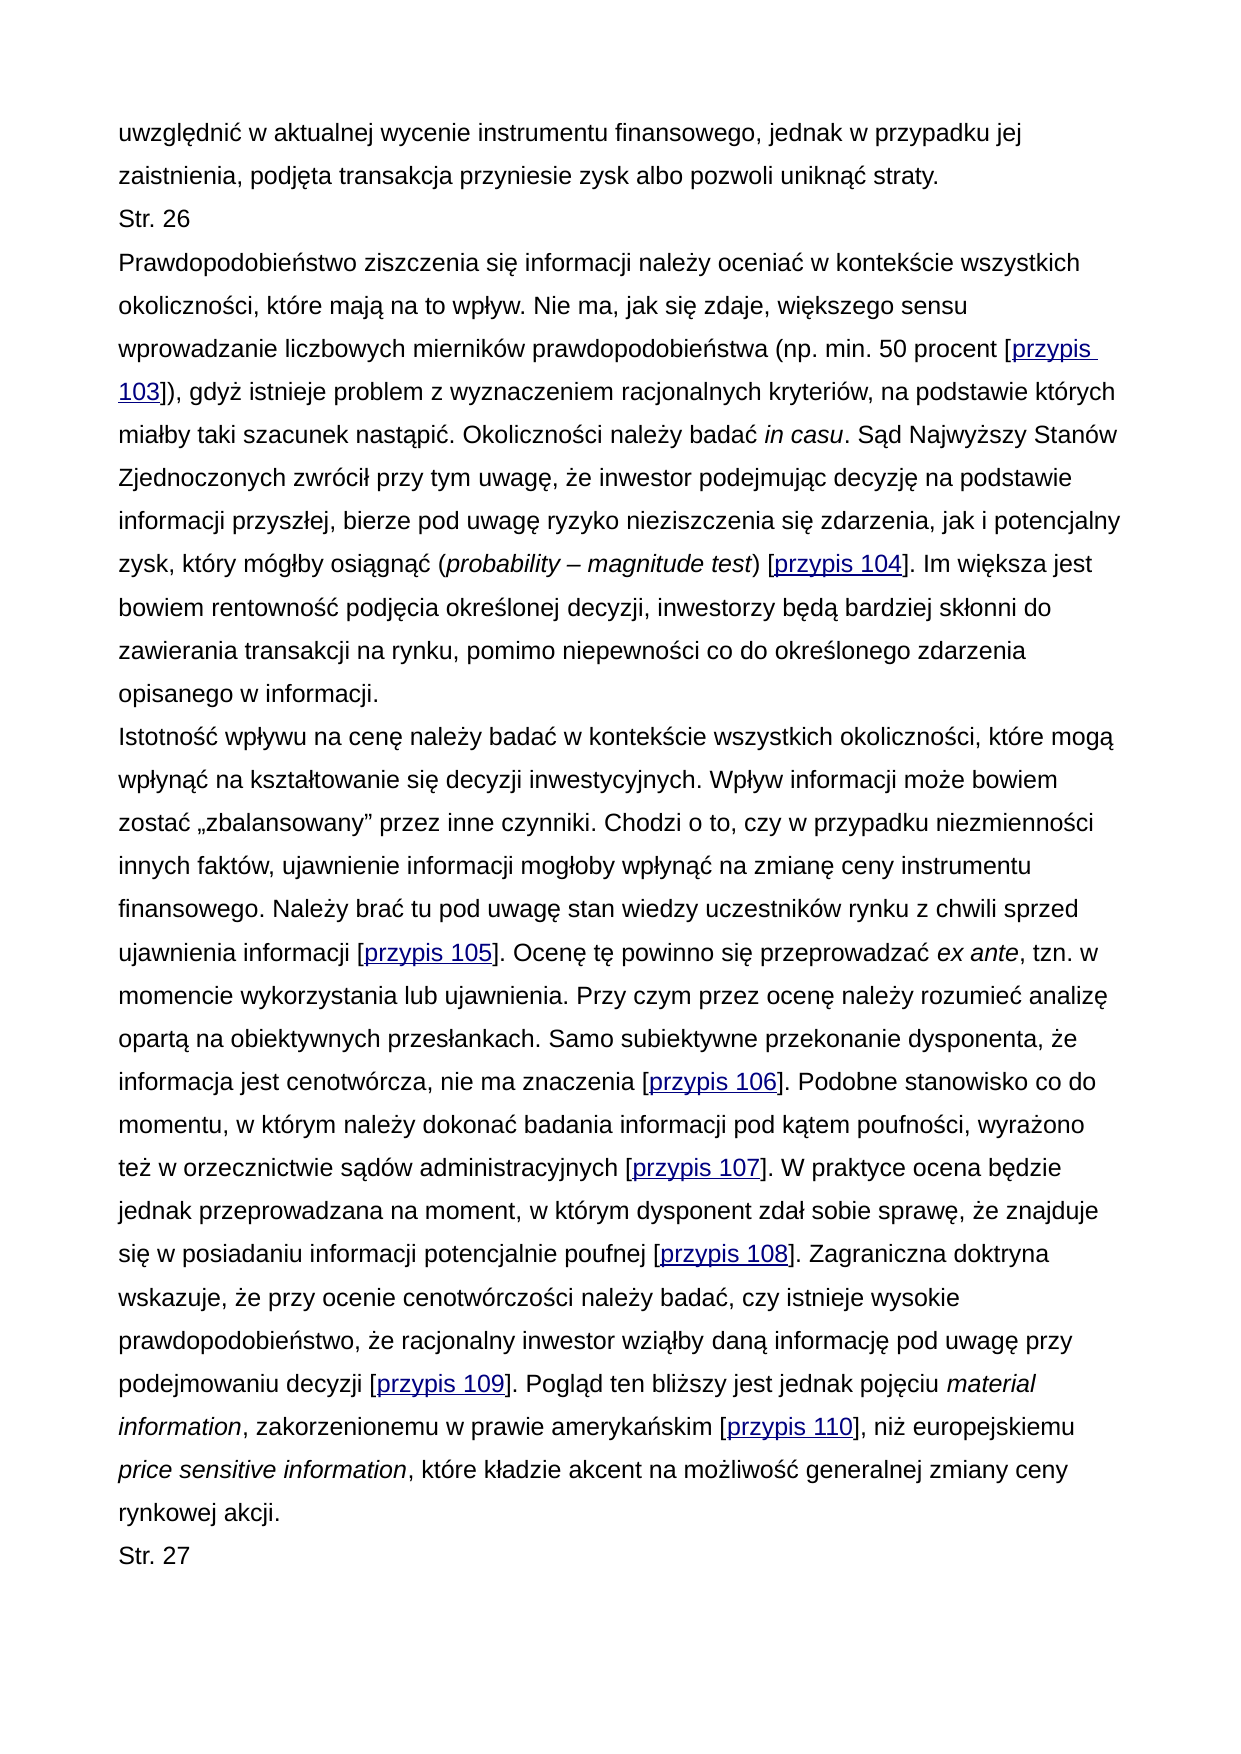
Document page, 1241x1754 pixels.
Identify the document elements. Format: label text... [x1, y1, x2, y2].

text uwzględnić w aktualnej wycenie instrumentu finansowego, jednak w przypadku jej zaistnienia, podjęta transakcja przyniesie zysk albo pozwoli uniknąć straty. [118, 118, 1122, 190]
text Prawdopodobieństwo ziszczenia się informacji należy oceniać w kontekście wszystkich okoliczności, które mają na to wpływ. Nie ma, jak się zdaje, większego sensu wprowadzanie liczbowych mierników prawdopodobieństwa (np. min. 50 procent [przypis 103]), gdyż istnieje problem z wyznaczeniem racjonalnych kryteriów, na podstawie których miałby taki szacunek nastąpić. Okoliczności należy badać in casu. Sąd Najwyższy Stanów Zjednoczonych zwrócił przy tym uwagę, że inwestor podejmując decyzję na podstawie informacji przyszłej, bierze pod uwagę ryzyko nieziszczenia się zdarzenia, jak i potencjalny zysk, który mógłby osiągnąć (probability – magnitude test) [przypis 104]. Im większa jest bowiem rentowność podjęcia określonej decyzji, inwestorzy będą bardziej skłonni do zawierania transakcji na rynku, pomimo niepewności co do określonego zdarzenia opisanego w informacji. [118, 247, 1122, 707]
text Str. 27 [118, 1541, 1122, 1570]
text Istotność wpływu na cenę należy badać w kontekście wszystkich okoliczności, które mogą wpłynąć na kształtowanie się decyzji inwestycyjnych. Wpływ informacji może bowiem zostać „zbalansowany” przez inne czynniki. Chodzi o to, czy w przypadku niezmienności innych faktów, ujawnienie informacji mogłoby wpłynąć na zmianę ceny instrumentu finansowego. Należy brać tu pod uwagę stan wiedzy uczestników rynku z chwili sprzed ujawnienia informacji [przypis 105]. Ocenę tę powinno się przeprowadzać ex ante, tzn. w momencie wykorzystania lub ujawnienia. Przy czym przez ocenę należy rozumieć analizę opartą na obiektywnych przesłankach. Samo subiektywne przekonanie dysponenta, że informacja jest cenotwórcza, nie ma znaczenia [przypis 106]. Podobne stanowisko co do momentu, w którym należy dokonać badania informacji pod kątem poufności, wyrażono też w orzecznictwie sądów administracyjnych [przypis 107]. W praktyce ocena będzie jednak przeprowadzana na moment, w którym dysponent zdał sobie sprawę, że znajduje się w posiadaniu informacji potencjalnie poufnej [przypis 108]. Zagraniczna doktryna wskazuje, że przy ocenie cenotwórczości należy badać, czy istnieje wysokie prawdopodobieństwo, że racjonalny inwestor wziąłby daną informację pod uwagę przy podejmowaniu decyzji [przypis 109]. Pogląd ten bliższy jest jednak pojęciu material information, zakorzenionemu w prawie amerykańskim [przypis 110], niż europejskiemu price sensitive information, które kładzie akcent na możliwość generalnej zmiany ceny rynkowej akcji. [118, 722, 1122, 1527]
text Str. 26 [118, 204, 1122, 233]
